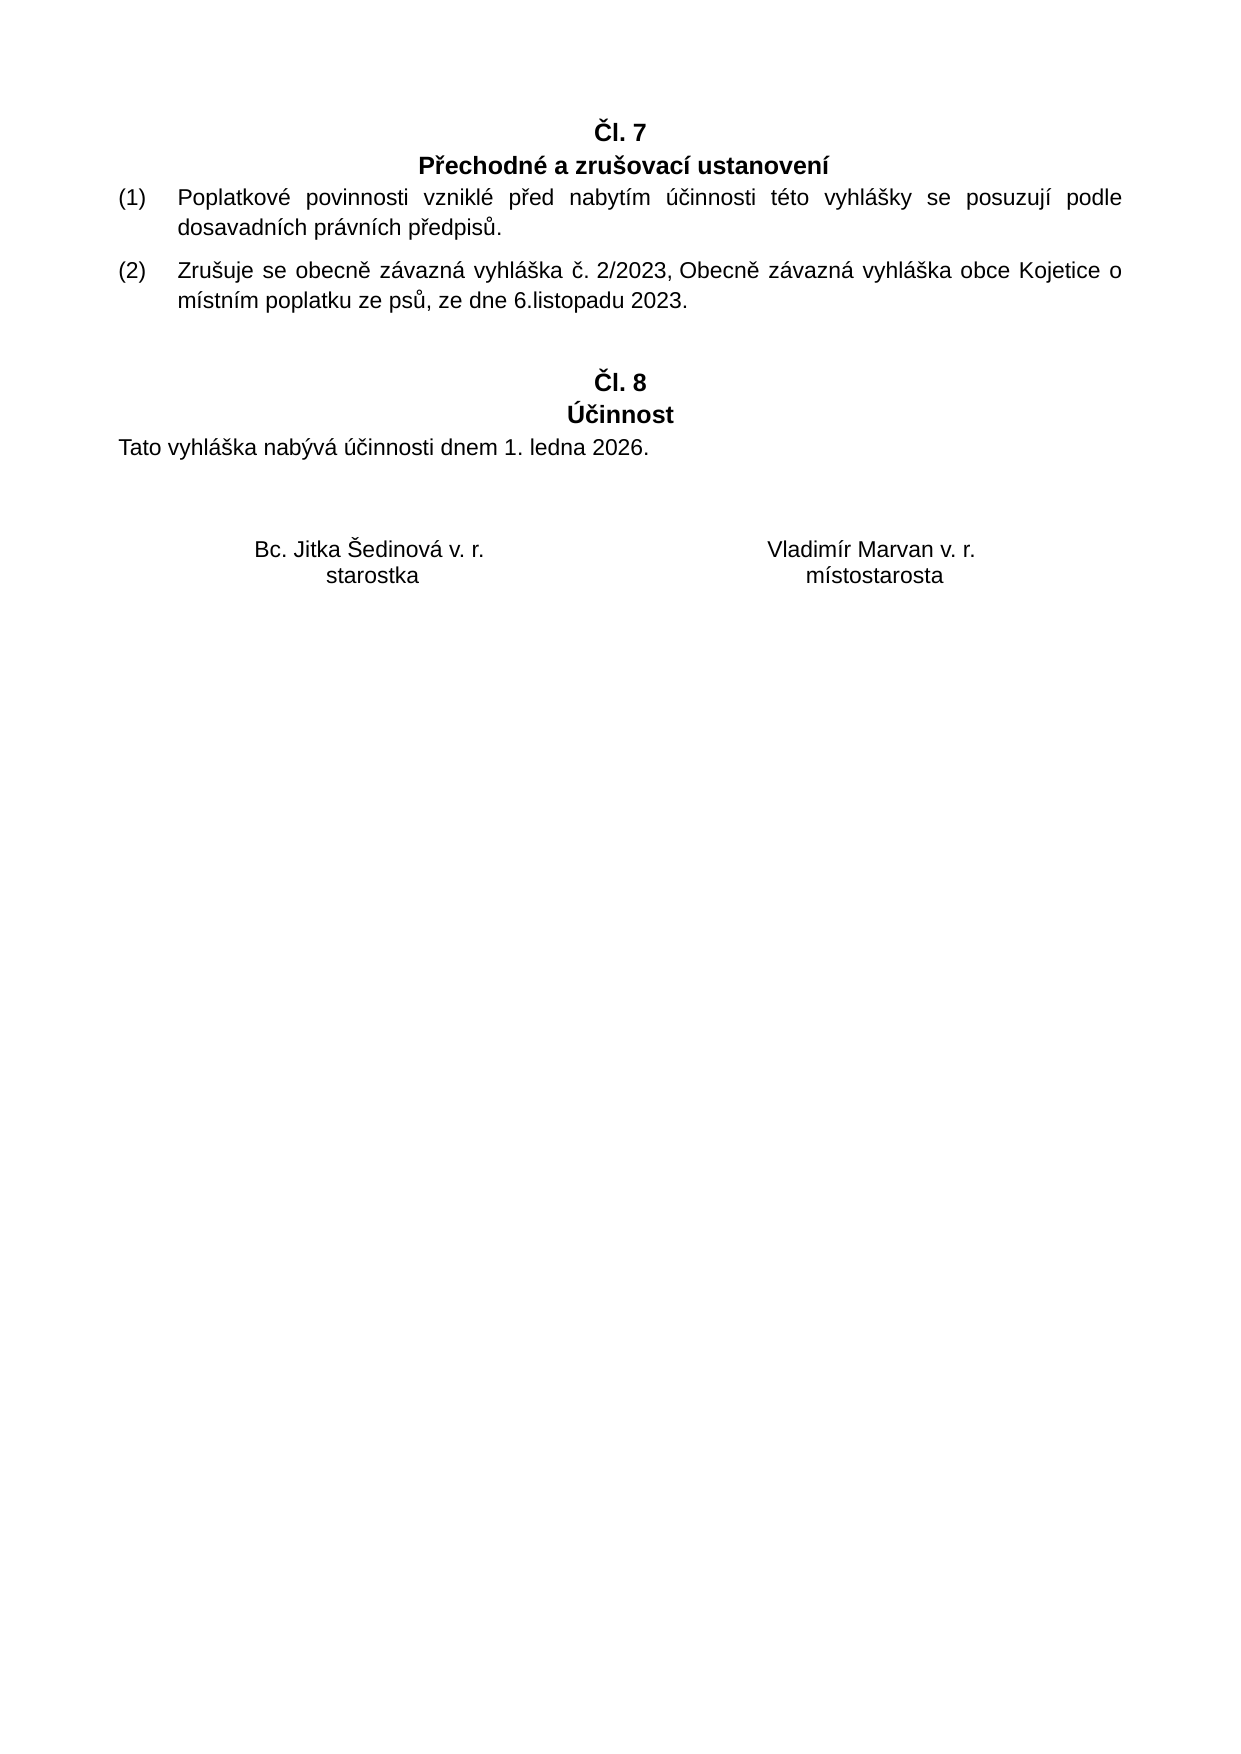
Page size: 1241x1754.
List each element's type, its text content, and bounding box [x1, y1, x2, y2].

text Tato vyhláška nabývá účinnosti dnem 1. ledna 2026. [118, 433, 1122, 460]
table_cell [118, 594, 620, 712]
table_cell [620, 594, 1122, 712]
table_header Bc. Jitka Šedinová v. r. starostka [118, 476, 620, 594]
list Zrušuje se obecně závazná vyhláška č. 2/2023, Obecně závazná vyhláška obce Kojetice o místním poplatku ze psů, ze dne 6.listopadu 2023. [118, 257, 1122, 314]
list Poplatkové povinnosti vzniklé před nabytím účinnosti této vyhlášky se posuzují podle dosavadních právních předpisů. [118, 184, 1122, 241]
subtitle Čl. 8 Účinnost [118, 367, 1122, 429]
subtitle Čl. 7 Přechodné a zrušovací ustanovení [118, 118, 1122, 180]
table_header Vladimír Marvan v. r. místostarosta [620, 476, 1122, 594]
